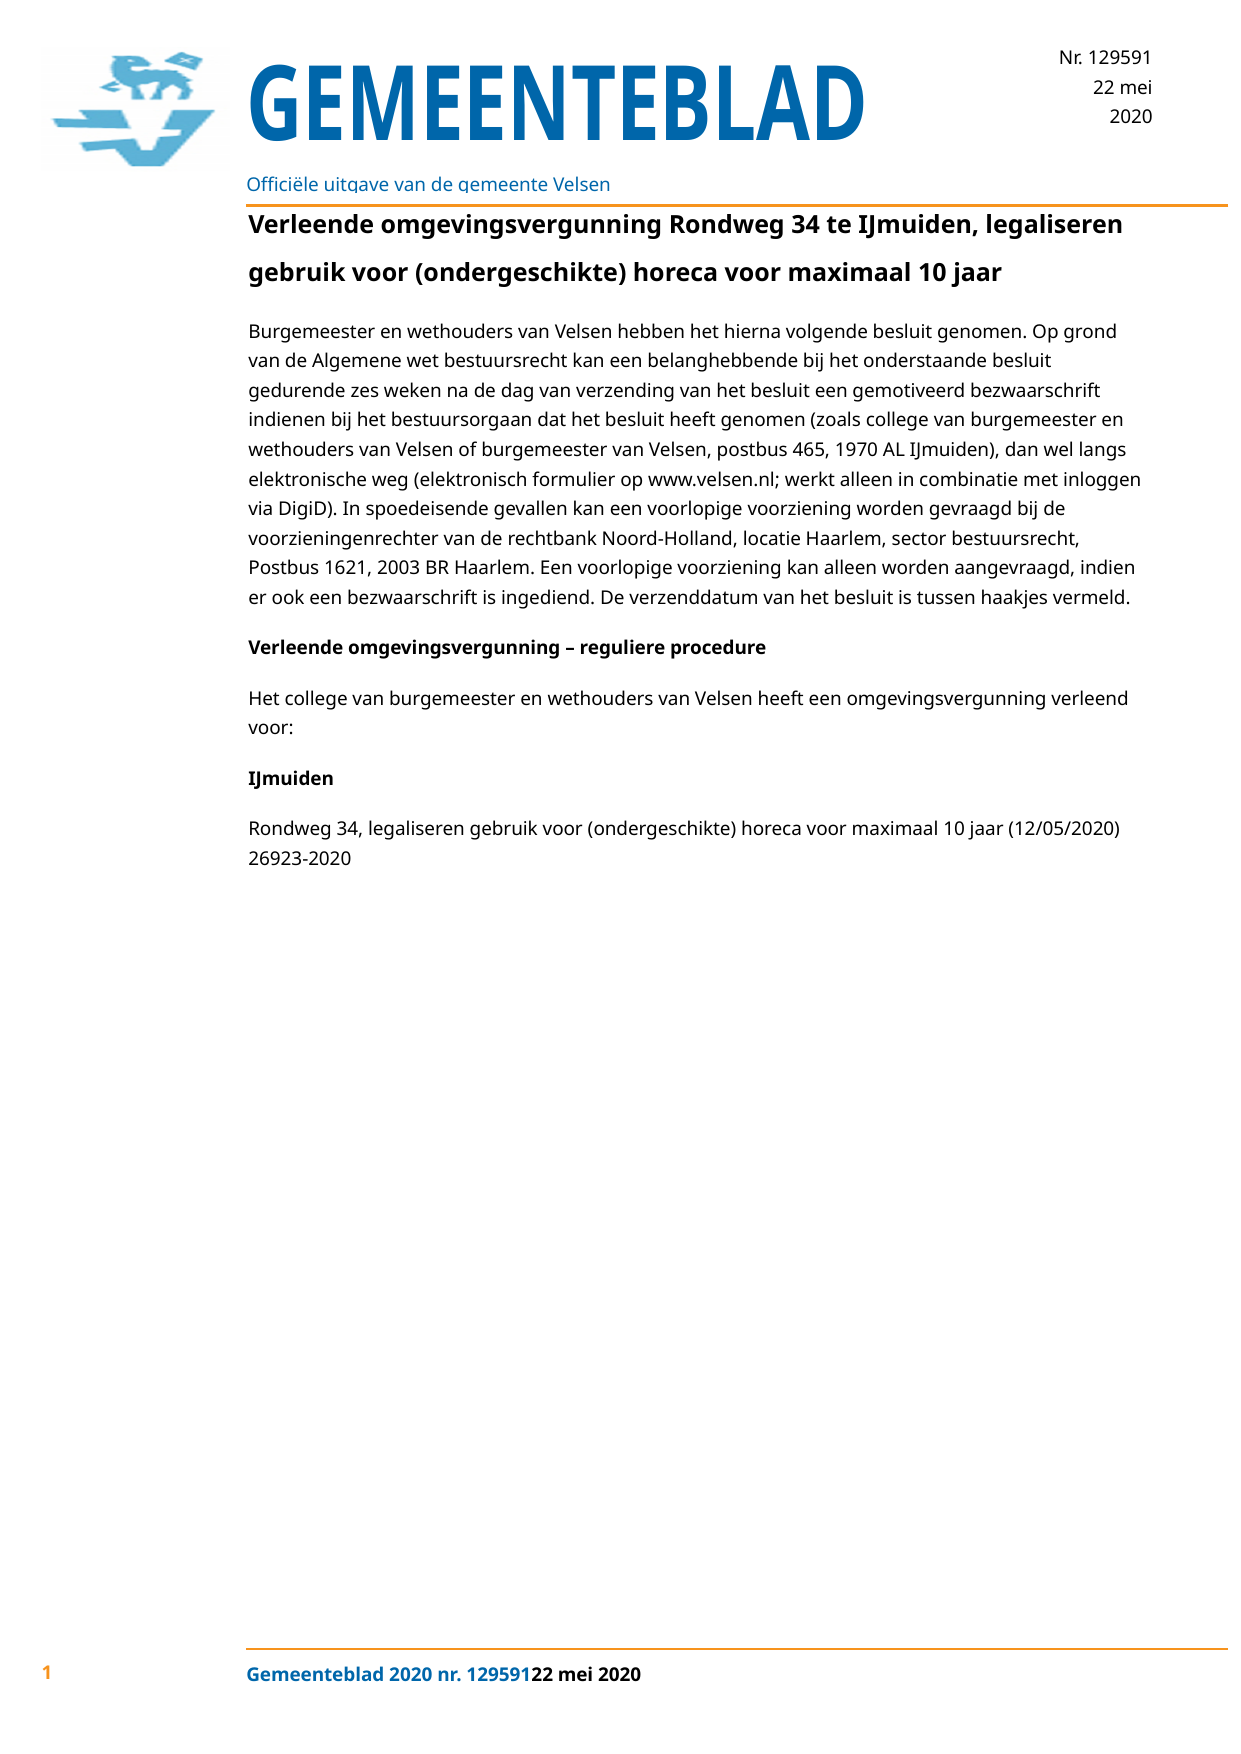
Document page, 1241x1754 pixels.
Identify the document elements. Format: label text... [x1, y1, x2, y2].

picture [41, 47, 231, 172]
text Rondweg 34, legaliseren gebruik voor (ondergeschikte) horeca voor maximaal 10 jaar (12/05/2020) 26923-2020 [248, 815, 1152, 871]
text IJmuiden [248, 765, 1152, 791]
text Verleende omgevingsvergunning Rondweg 34 te IJmuiden, legaliseren gebruik voor (ondergeschikte) horeca voor maximaal 10 jaar [248, 207, 1152, 288]
text Burgemeester en wethouders van Velsen hebben het hierna volgende besluit genomen. Op grond van de Algemene wet bestuursrecht kan een belanghebbende bij het onderstaande besluit gedurende zes weken na de dag van verzending van het besluit een gemotiveerd bezwaarschrift indienen bij het bestuursorgaan dat het besluit heeft genomen (zoals college van burgemeester en wethouders van Velsen of burgemeester van Velsen, postbus 465, 1970 AL IJmuiden), dan wel langs elektronische weg (elektronisch formulier op www.velsen.nl; werkt alleen in combinatie met inloggen via DigiD). In spoedeisende gevallen kan een voorlopige voorziening worden gevraagd bij de voorzieningenrechter van de rechtbank Noord-Holland, locatie Haarlem, sector bestuursrecht, Postbus 1621, 2003 BR Haarlem. Een voorlopige voorziening kan alleen worden aangevraagd, indien er ook een bezwaarschrift is ingediend. De verzenddatum van het besluit is tussen haakjes vermeld. [248, 318, 1152, 610]
text Verleende omgevingsvergunning – reguliere procedure [248, 634, 1152, 660]
text Het college van burgemeester en wethouders van Velsen heeft een omgevingsvergunning verleend voor: [248, 685, 1152, 740]
